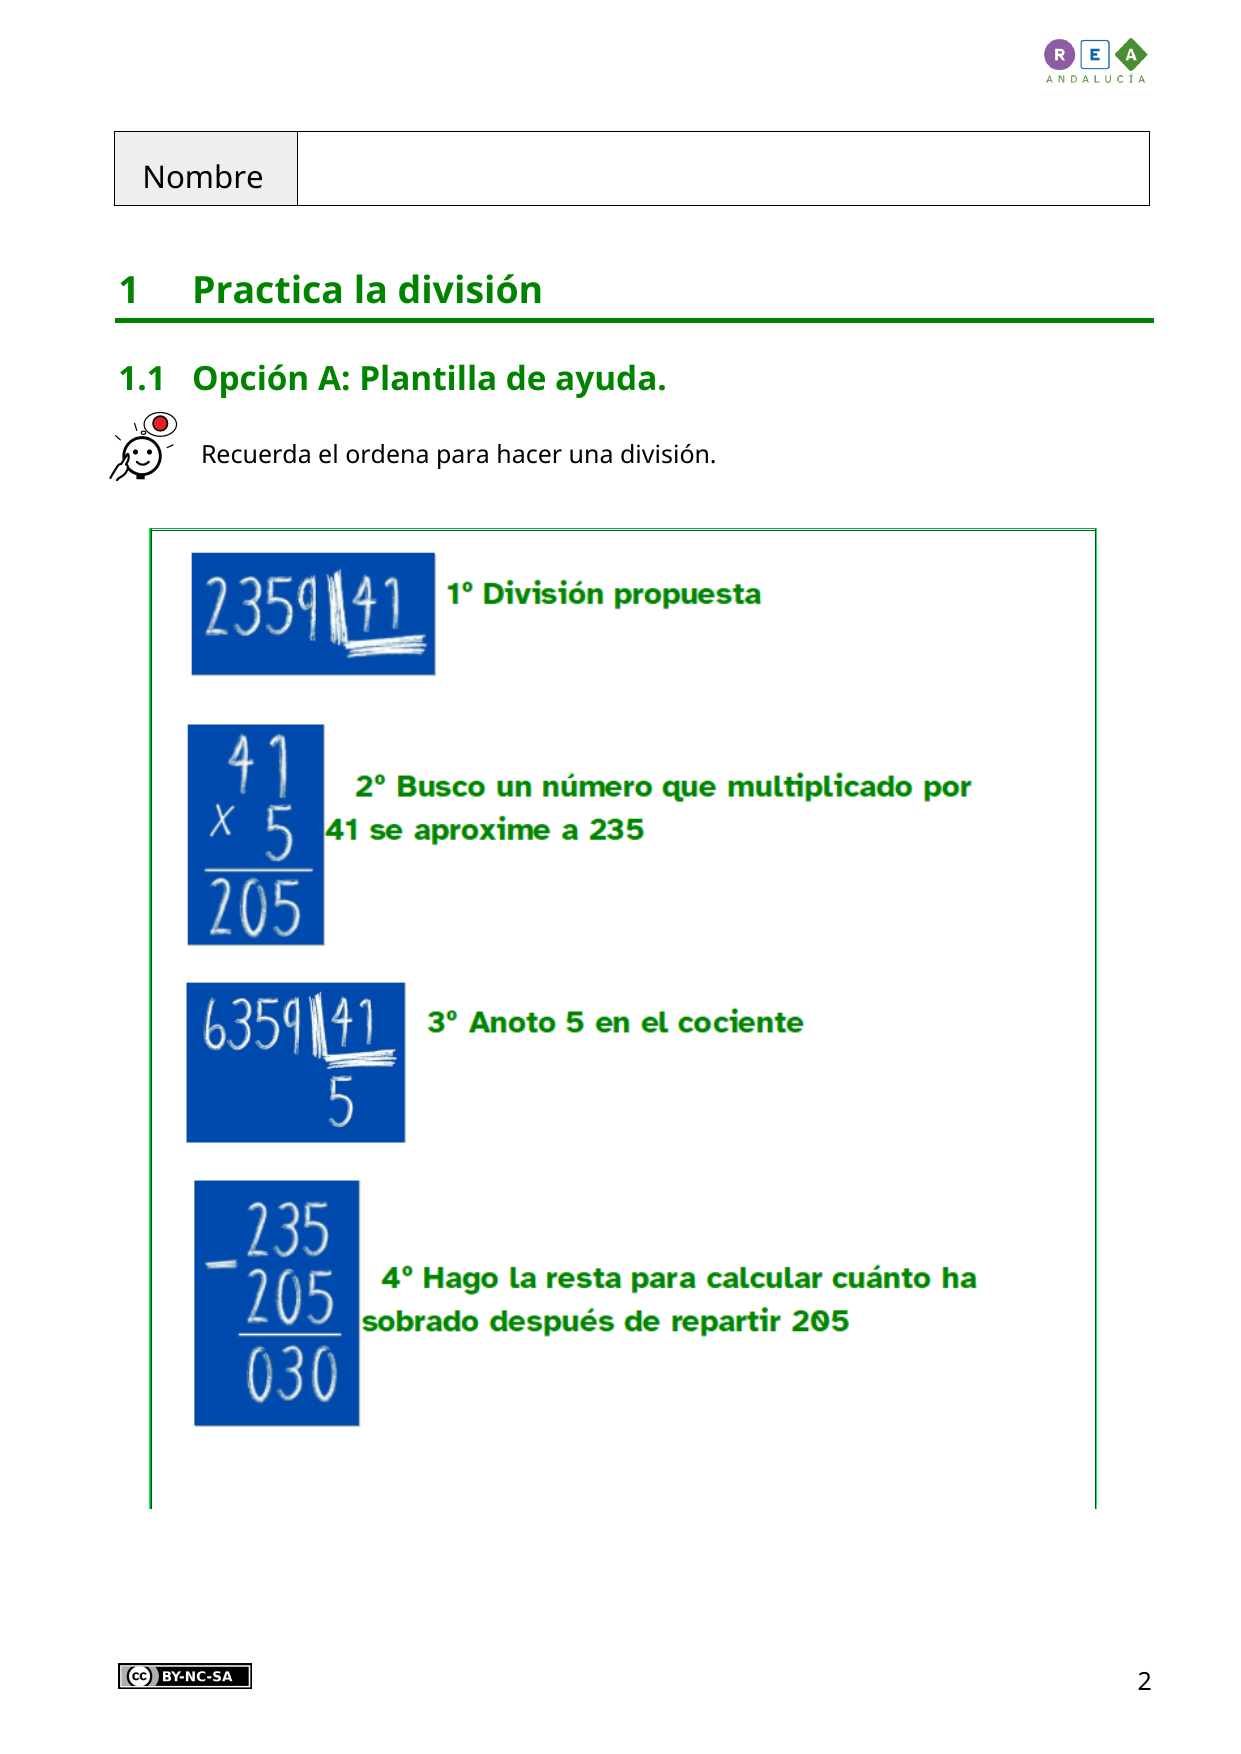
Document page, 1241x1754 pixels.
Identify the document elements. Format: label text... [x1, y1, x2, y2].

picture [107, 405, 184, 483]
picture [118, 1663, 536, 1698]
picture [154, 532, 1092, 1507]
subtitle Opción A: Plantilla de ayuda. [118, 355, 1152, 401]
text Recuerda el ordena para hacer una división. [201, 437, 1152, 471]
subtitle Practica la división [115, 261, 1154, 318]
picture [1039, 33, 1152, 88]
